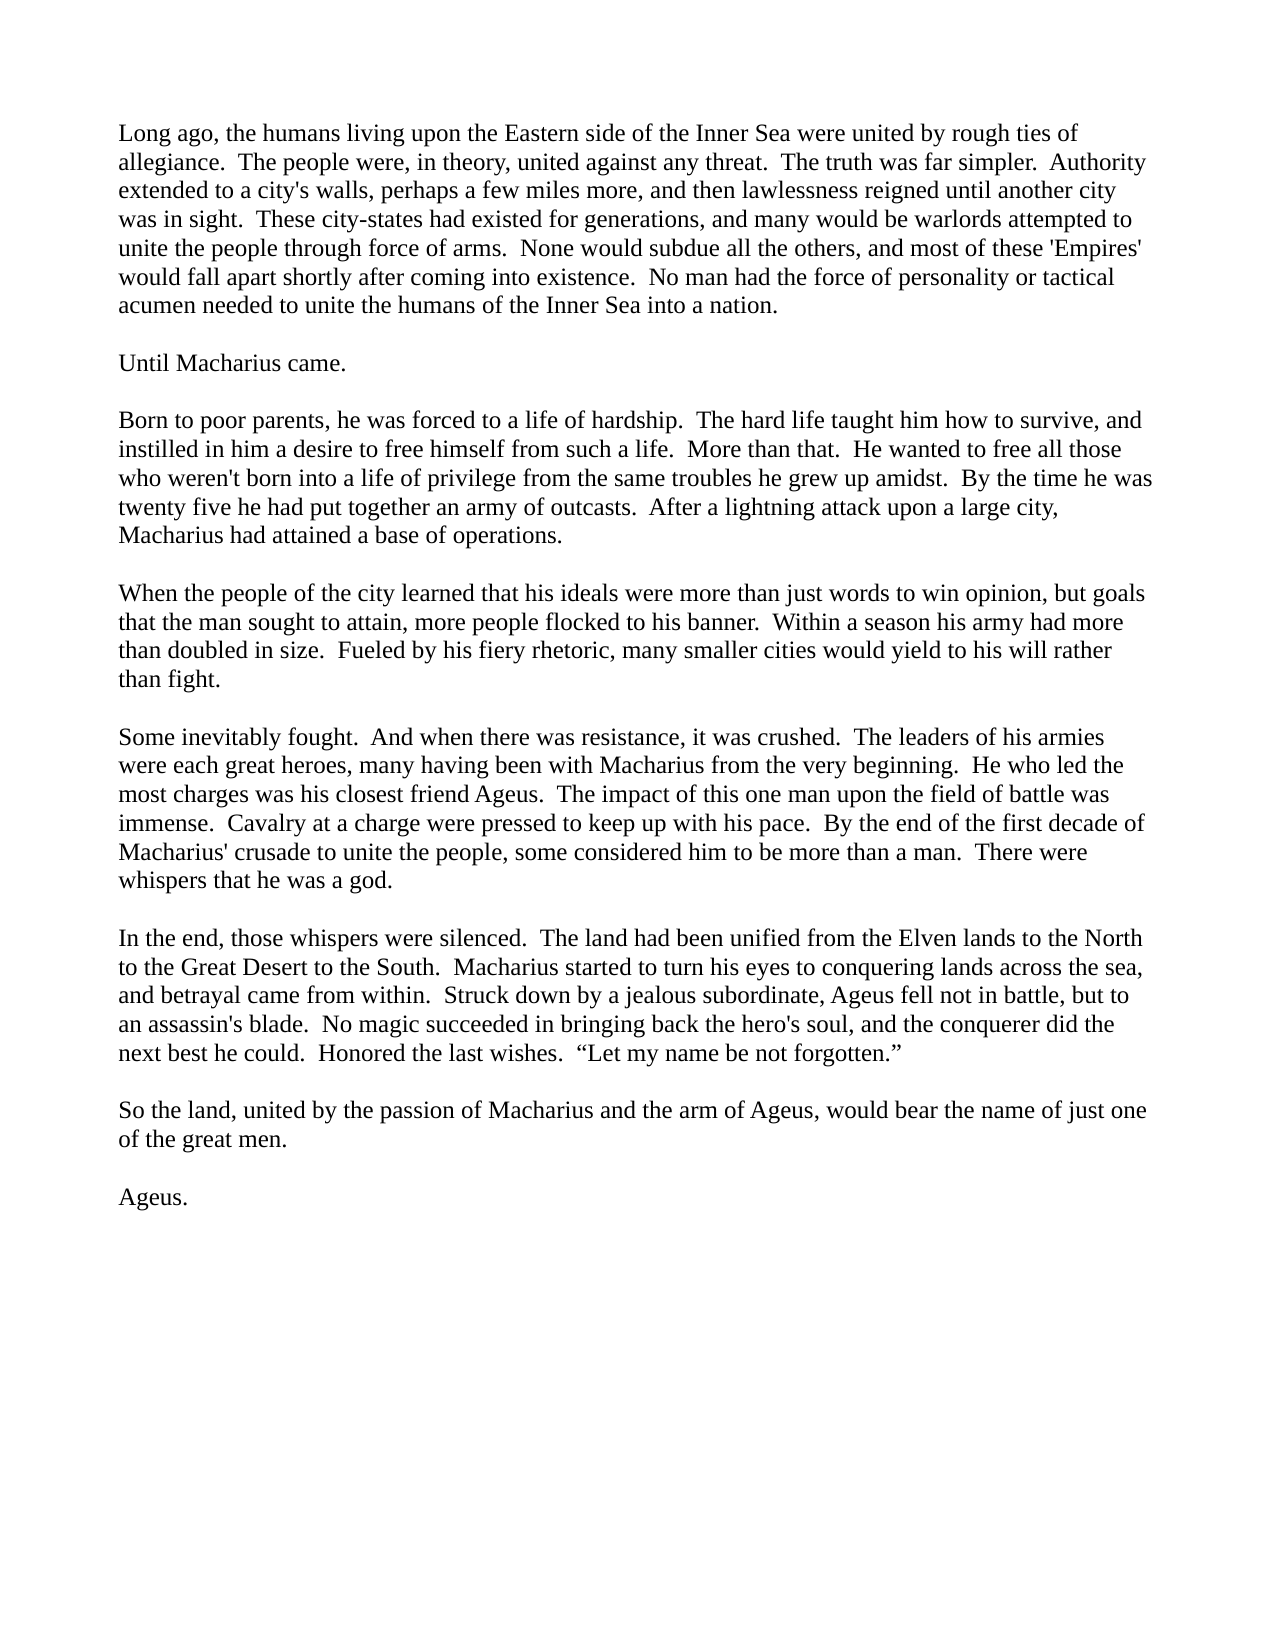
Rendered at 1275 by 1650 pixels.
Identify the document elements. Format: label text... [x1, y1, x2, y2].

text Ageus. [118, 1182, 1157, 1211]
text Long ago, the humans living upon the Eastern side of the Inner Sea were united by rough ties of allegiance. The people were, in theory, united against any threat. The truth was far simpler. Authority extended to a city's walls, perhaps a few miles more, and then lawlessness reigned until another city was in sight. These city-states had existed for generations, and many would be warlords attempted to unite the people through force of arms. None would subdue all the others, and most of these 'Empires' would fall apart shortly after coming into existence. No man had the force of personality or tactical acumen needed to unite the humans of the Inner Sea into a nation. [118, 118, 1157, 319]
text So the land, united by the passion of Macharius and the arm of Ageus, would bear the name of just one of the great men. [118, 1096, 1157, 1153]
text Until Macharius came. [118, 348, 1157, 377]
text Born to poor parents, he was forced to a life of hardship. The hard life taught him how to survive, and instilled in him a desire to free himself from such a life. More than that. He wanted to free all those who weren't born into a life of privilege from the same troubles he grew up amidst. By the time he was twenty five he had put together an army of outcasts. After a lightning attack upon a large city, Macharius had attained a base of operations. [118, 406, 1157, 549]
text When the people of the city learned that his ideals were more than just words to win opinion, but goals that the man sought to attain, more people flocked to his banner. Within a season his army had more than doubled in size. Fueled by his fiery rhetoric, many smaller cities would yield to his will rather than fight. [118, 578, 1157, 693]
text Some inevitably fought. And when there was resistance, it was crushed. The leaders of his armies were each great heroes, many having been with Macharius from the very beginning. He who led the most charges was his closest friend Ageus. The impact of this one man upon the field of battle was immense. Cavalry at a charge were pressed to keep up with his pace. By the end of the first decade of Macharius' crusade to unite the people, some considered him to be more than a man. There were whispers that he was a god. [118, 722, 1157, 894]
text In the end, those whispers were silenced. The land had been unified from the Elven lands to the North to the Great Desert to the South. Macharius started to turn his eyes to conquering lands across the sea, and betrayal came from within. Struck down by a jealous subordinate, Ageus fell not in battle, but to an assassin's blade. No magic succeeded in bringing back the hero's soul, and the conquerer did the next best he could. Honored the last wishes. “Let my name be not forgotten.” [118, 923, 1157, 1067]
